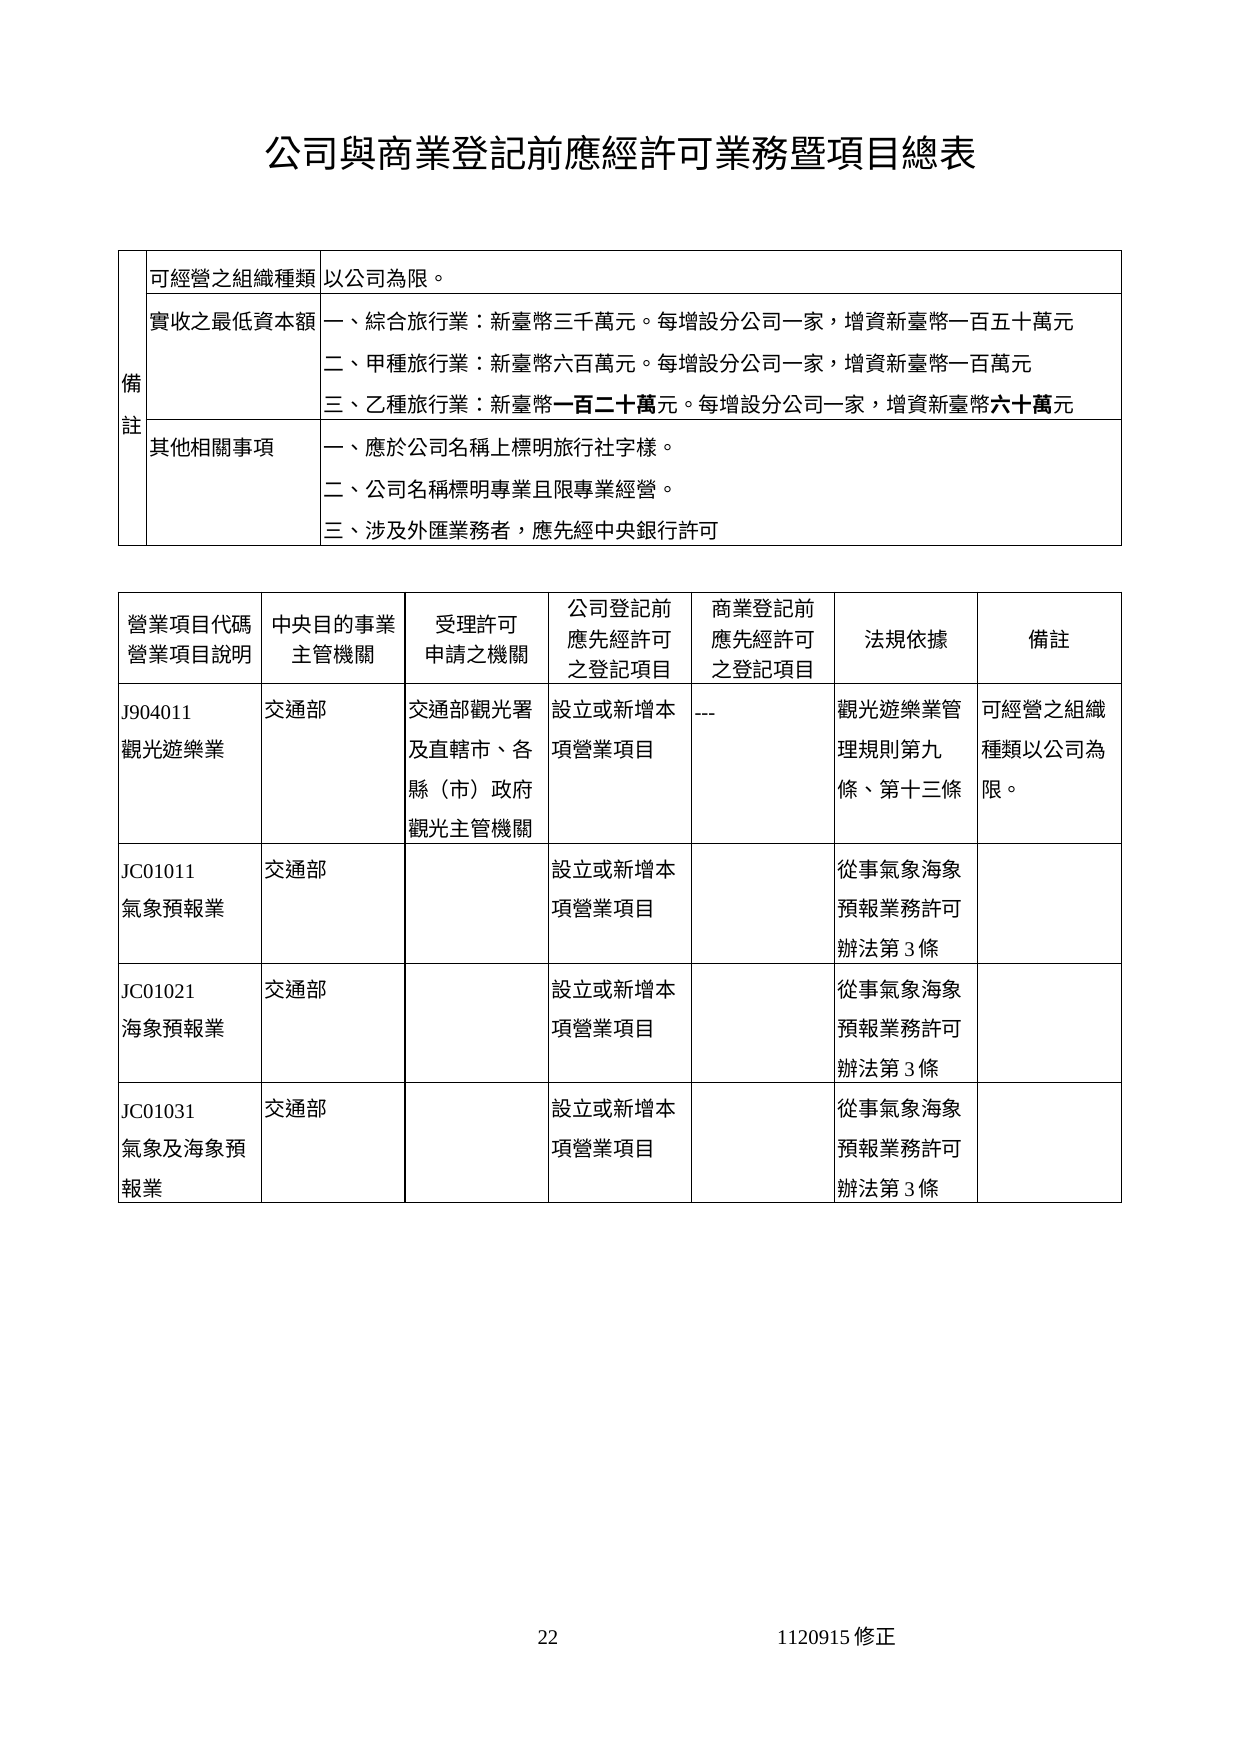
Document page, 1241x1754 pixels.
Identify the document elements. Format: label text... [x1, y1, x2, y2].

table_header 公司登記前 應先經許可 之登記項目 [549, 593, 691, 683]
table_cell [978, 964, 1121, 1082]
table_header 以公司為限。 [321, 251, 1121, 293]
table_cell 從事氣象海象預報業務許可辦法第3條 [835, 1083, 977, 1202]
table_cell J904011 觀光遊樂業 [119, 684, 261, 843]
table_cell [692, 964, 834, 1082]
table_cell --- [692, 684, 834, 843]
table_cell 交通部 [262, 1083, 404, 1202]
table_cell 觀光遊樂業管理規則第九條、第十三條 [835, 684, 977, 843]
table_cell 實收之最低資本額 [147, 294, 320, 419]
table_header 中央目的事業主管機關 [262, 593, 404, 683]
table_header 法規依據 [835, 593, 977, 683]
table_cell JC01011 氣象預報業 [119, 844, 261, 962]
table_cell 從事氣象海象預報業務許可辦法第3條 [835, 844, 977, 962]
table_cell JC01021 海象預報業 [119, 964, 261, 1082]
table_cell 交通部觀光署及直轄市、各縣（市）政府觀光主管機關 [406, 684, 548, 843]
table_cell 交通部 [262, 964, 404, 1082]
table_cell [406, 964, 548, 1082]
table_cell 其他相關事項 [147, 420, 320, 545]
table_cell 設立或新增本項營業項目 [549, 844, 691, 962]
table_header 商業登記前 應先經許可 之登記項目 [692, 593, 834, 683]
table_header 備註 [119, 251, 146, 545]
table_cell 設立或新增本項營業項目 [549, 1083, 691, 1202]
table_cell [692, 844, 834, 962]
table_cell 一、應於公司名稱上標明旅行社字樣。 二、公司名稱標明專業且限專業經營。 三、涉及外匯業務者，應先經中央銀行許可 [321, 420, 1121, 545]
table_cell 可經營之組織種類以公司為限。 [978, 684, 1121, 843]
table_cell 一、綜合旅行業：新臺幣三千萬元。每增設分公司一家，增資新臺幣一百五十萬元 二、甲種旅行業：新臺幣六百萬元。每增設分公司一家，增資新臺幣一百萬元 三、乙種旅行業：新臺幣一百二十萬元。每增設分公司一家，增資新臺幣六十萬元 [321, 294, 1121, 419]
table_cell [978, 1083, 1121, 1202]
table_header 備註 [978, 593, 1121, 683]
table_header 受理許可 申請之機關 [406, 593, 548, 683]
table_cell 從事氣象海象預報業務許可辦法第3條 [835, 964, 977, 1082]
table_cell 交通部 [262, 844, 404, 962]
table_cell JC01031 氣象及海象預報業 [119, 1083, 261, 1202]
table_cell 設立或新增本項營業項目 [549, 964, 691, 1082]
table_cell [406, 1083, 548, 1202]
table_cell [406, 844, 548, 962]
table_header 可經營之組織種類 [147, 251, 320, 293]
table_cell 交通部 [262, 684, 404, 843]
table_header 營業項目代碼 營業項目說明 [119, 593, 261, 683]
table_cell 設立或新增本項營業項目 [549, 684, 691, 843]
table_cell [978, 844, 1121, 962]
table_cell [692, 1083, 834, 1202]
